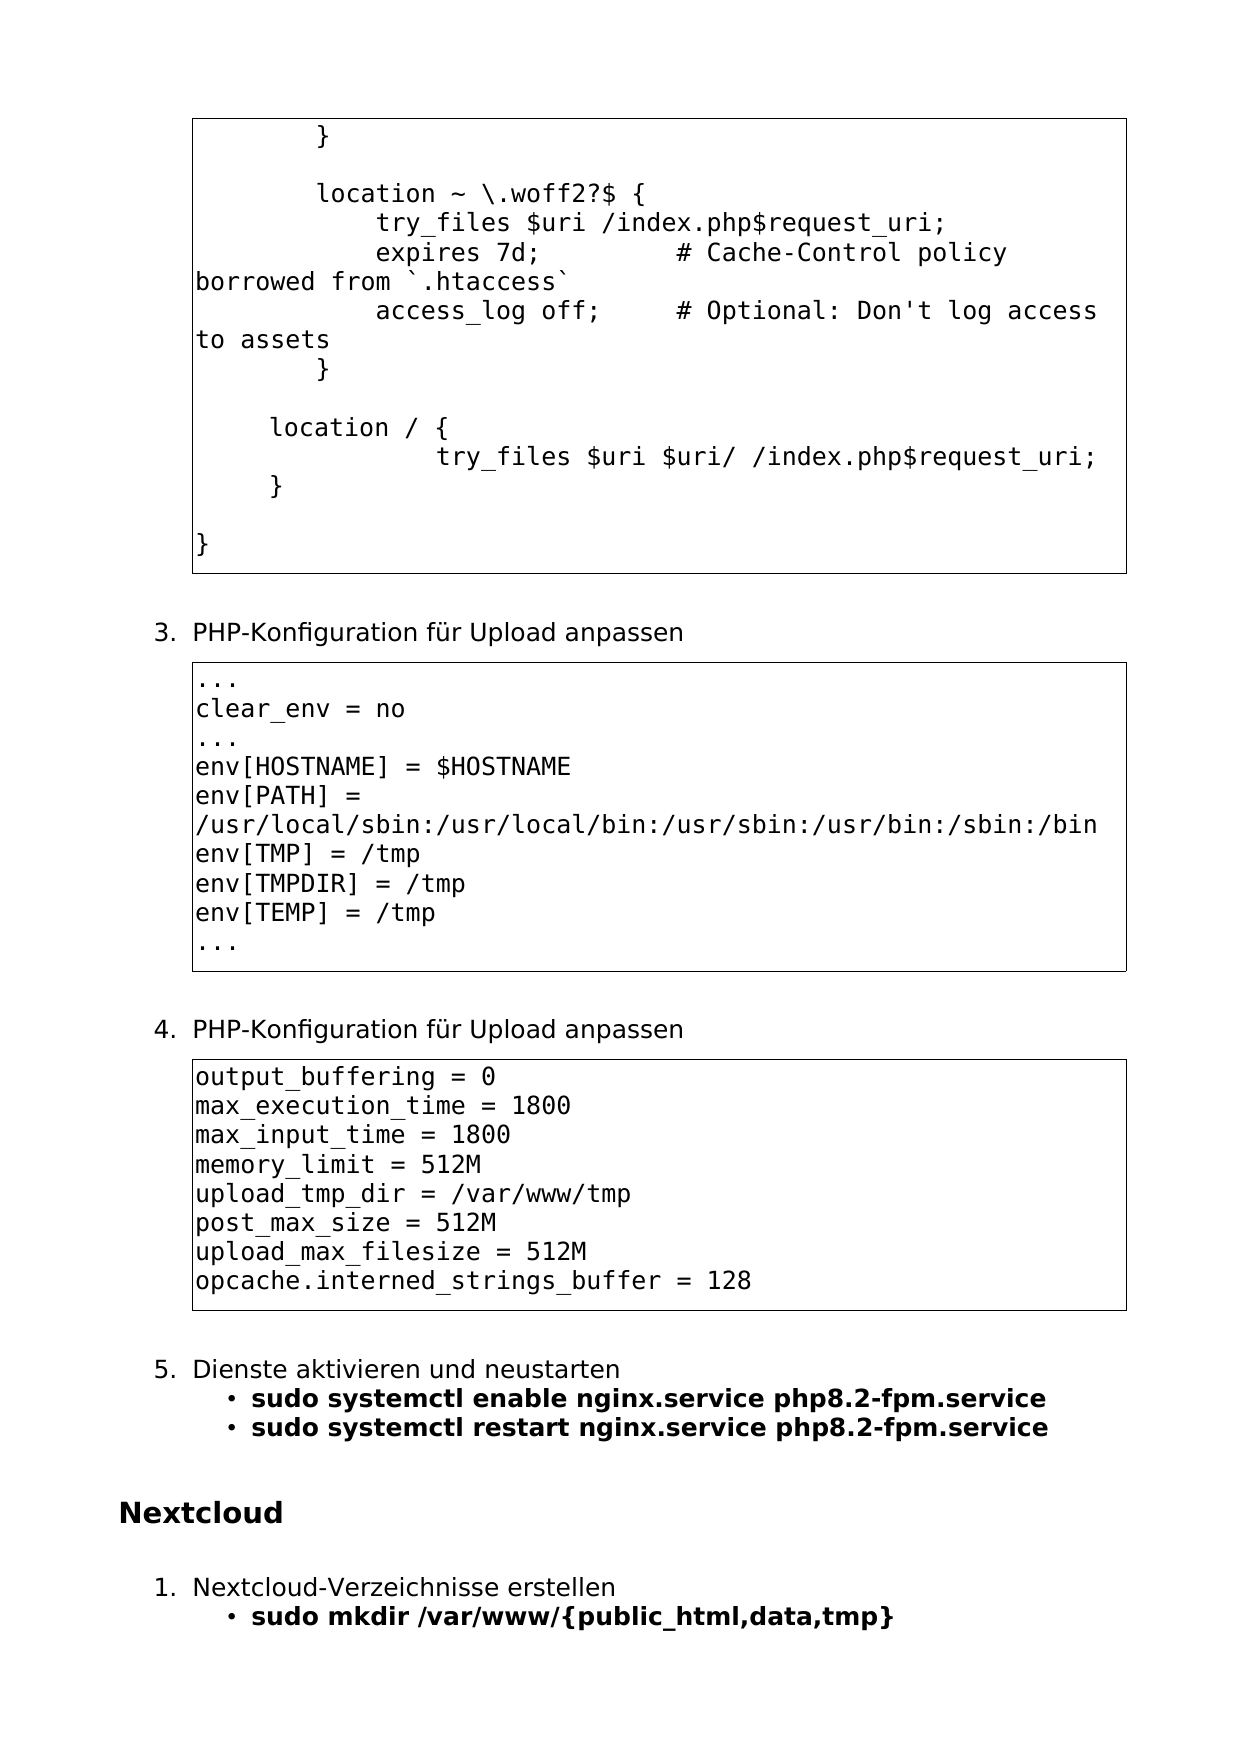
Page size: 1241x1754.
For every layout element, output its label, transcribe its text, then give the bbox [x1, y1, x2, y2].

table_header } location ~ \.woff2?$ { try_files $uri /index.php$request_uri; expires 7d; # Cache-Control policy borrowed from `.htaccess` access_log off; # Optional: Don't log access to assets } location / { try_files $uri $uri/ /index.php$request_uri; } } [193, 119, 1126, 573]
list sudo mkdir /var/www/{public_html,data,tmp} [236, 1602, 1122, 1631]
list Dienste aktivieren und neustarten [177, 1355, 1122, 1384]
list PHP-Konfiguration für Upload anpassen [177, 618, 1122, 647]
list sudo systemctl enable nginx.service php8.2-fpm.service [236, 1384, 1122, 1413]
list sudo systemctl restart nginx.service php8.2-fpm.service [236, 1413, 1122, 1442]
table_header output_buffering = 0 max_execution_time = 1800 max_input_time = 1800 memory_limit = 512M upload_tmp_dir = /var/www/tmp post_max_size = 512M upload_max_filesize = 512M opcache.interned_strings_buffer = 128 [193, 1060, 1126, 1310]
subtitle Nextcloud [118, 1497, 1122, 1531]
table_header ... clear_env = no ... env[HOSTNAME] = $HOSTNAME env[PATH] = /usr/local/sbin:/usr/local/bin:/usr/sbin:/usr/bin:/sbin:/bin env[TMP] = /tmp env[TMPDIR] = /tmp env[TEMP] = /tmp ... [193, 663, 1126, 971]
list Nextcloud-Verzeichnisse erstellen [177, 1573, 1122, 1602]
list PHP-Konfiguration für Upload anpassen [177, 1015, 1122, 1044]
